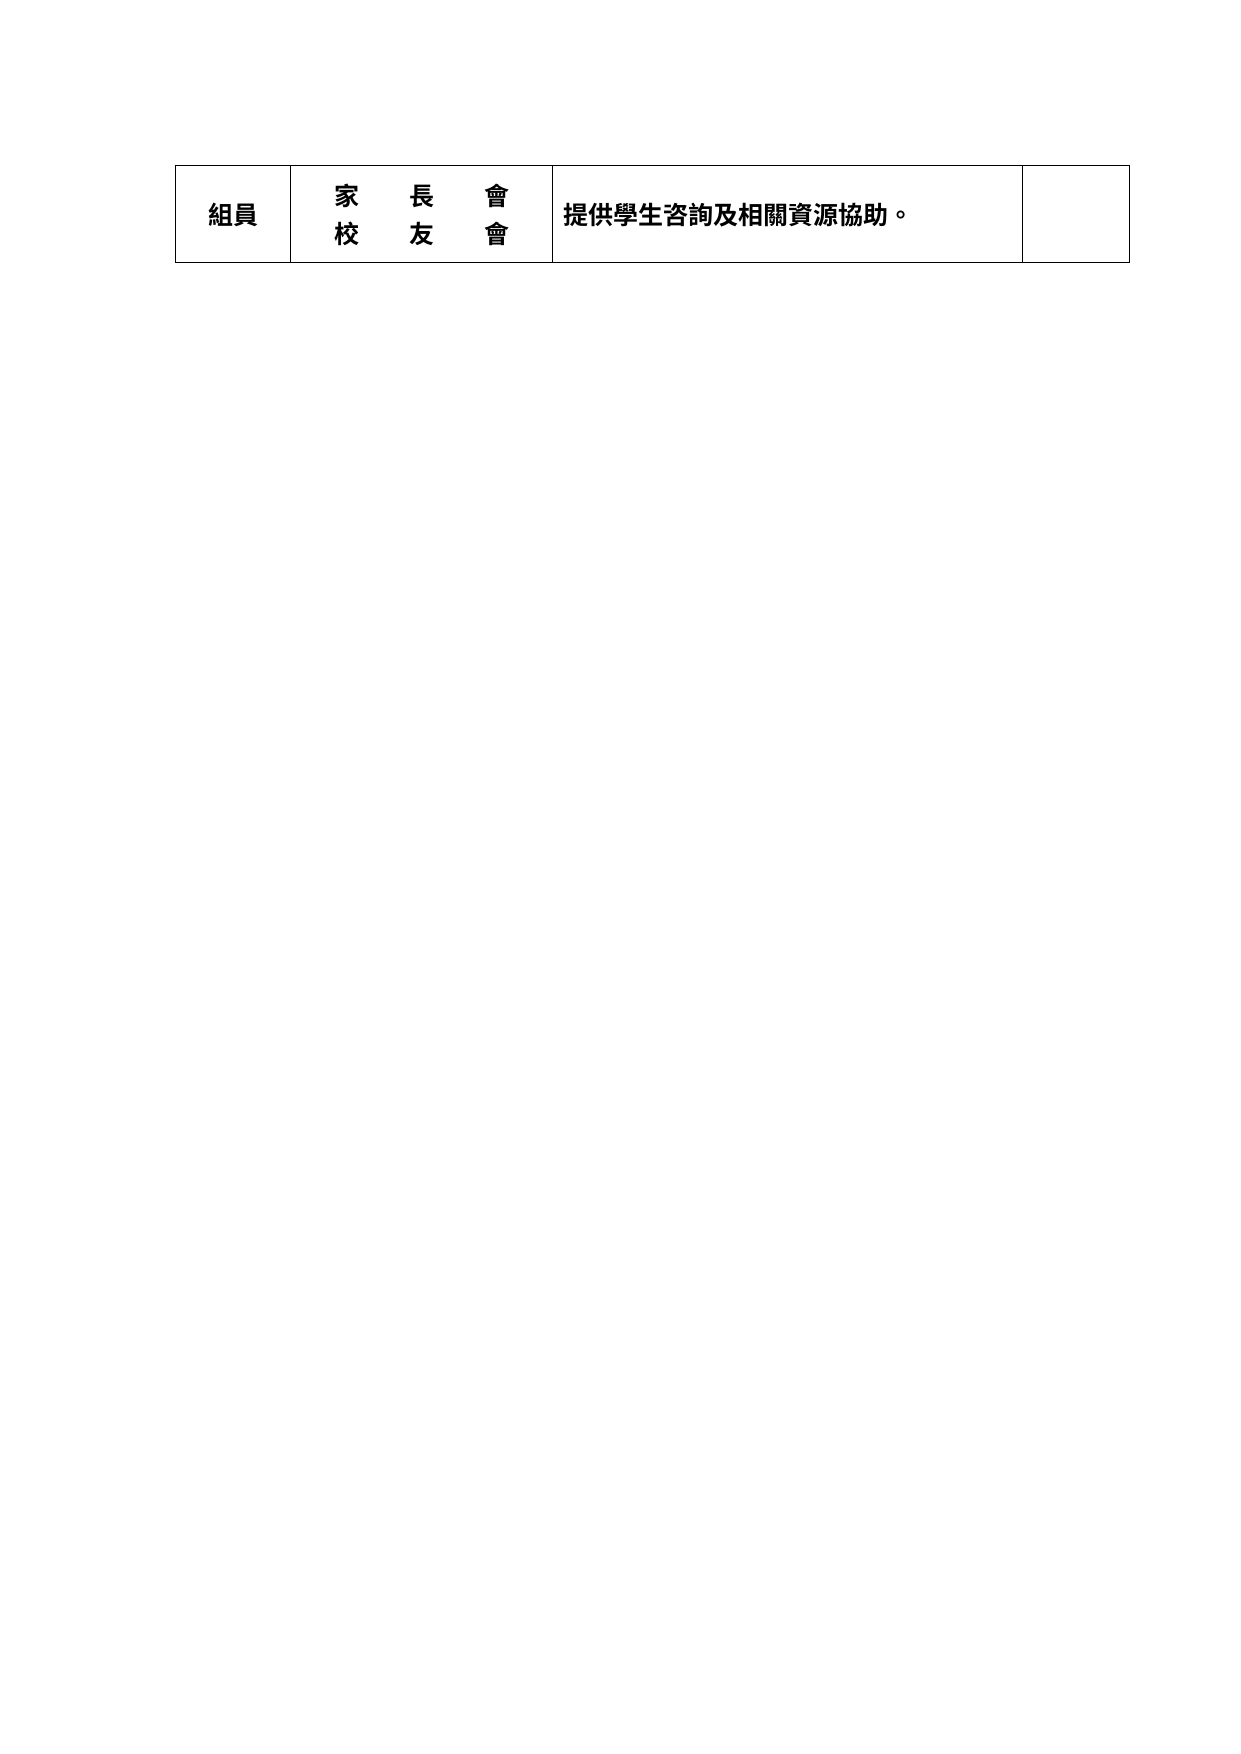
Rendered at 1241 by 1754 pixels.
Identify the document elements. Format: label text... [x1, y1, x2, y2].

table_cell 提供學生咨詢及相關資源協助。 [553, 166, 1022, 262]
table_cell [1023, 166, 1129, 262]
table_cell 組員 [176, 166, 290, 262]
table_cell 家 長 會 校 友 會 [291, 166, 552, 262]
